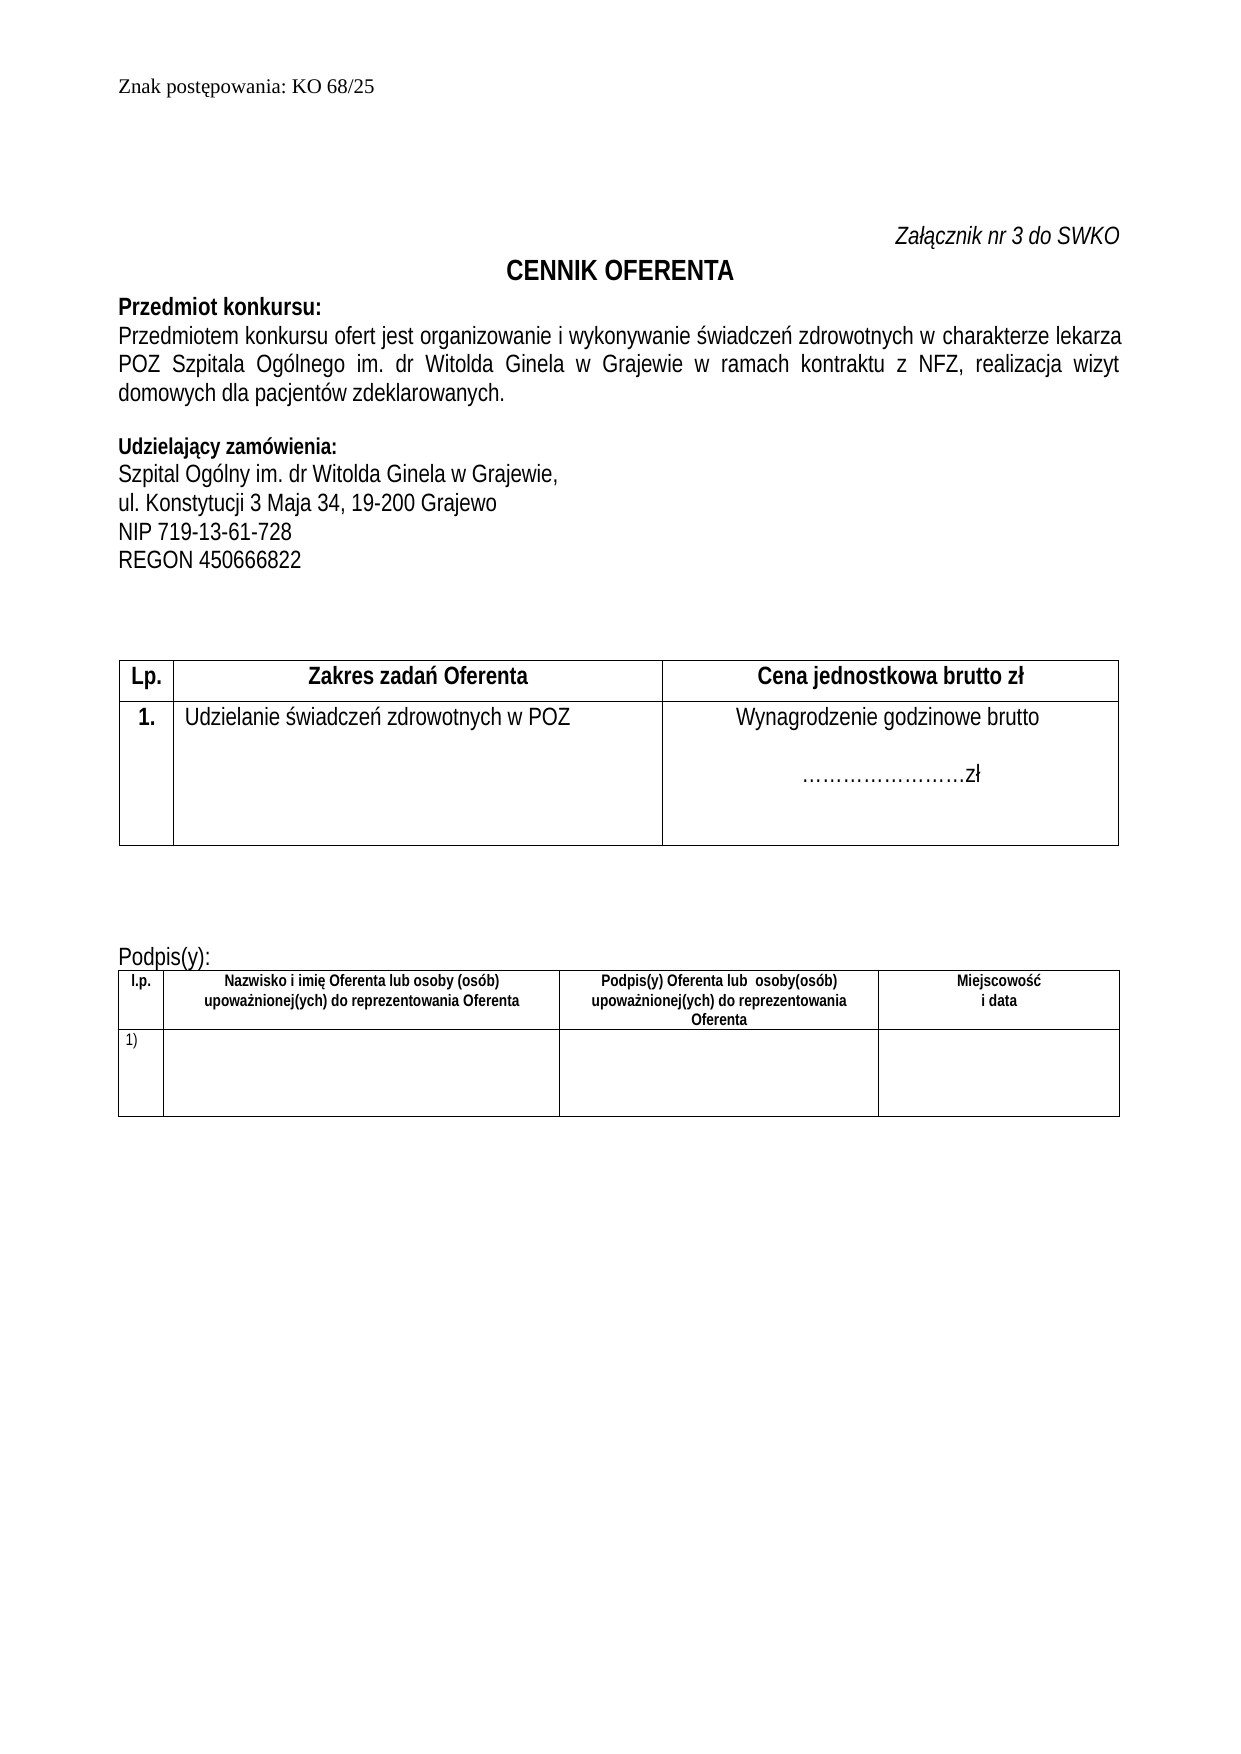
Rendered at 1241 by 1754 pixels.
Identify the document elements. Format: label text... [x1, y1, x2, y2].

table_cell [879, 1030, 1119, 1116]
table_cell Udzielanie świadczeń zdrowotnych w POZ [174, 702, 662, 844]
subtitle Przedmiot konkursu: [118, 292, 1122, 321]
table_header Nazwisko i imię Oferenta lub osoby (osób) upoważnionej(ych) do reprezentowania Oferenta [164, 971, 559, 1029]
text Udzielający zamówienia: [118, 433, 1122, 459]
text Załącznik nr 3 do SWKO [118, 221, 1122, 249]
table_header Cena jednostkowa brutto zł [663, 661, 1118, 701]
text ul. Konstytucji 3 Maja 34, 19-200 Grajewo [118, 488, 1122, 517]
table_header Lp. [120, 661, 173, 701]
table_header Miejscowość i data [879, 971, 1119, 1029]
table_header Podpis(y) Oferenta lub osoby(osób) upoważnionej(ych) do reprezentowania Oferenta [560, 971, 878, 1029]
table_cell [164, 1030, 559, 1116]
text CENNIK OFERENTA [118, 253, 1122, 287]
text Szpital Ogólny im. dr Witolda Ginela w Grajewie, [118, 459, 1122, 488]
table_cell 1) [119, 1030, 163, 1116]
table_header l.p. [119, 971, 163, 1029]
text NIP 719-13-61-728 [118, 517, 1122, 545]
table_header Zakres zadań Oferenta [174, 661, 662, 701]
text Przedmiotem konkursu ofert jest organizowanie i wykonywanie świadczeń zdrowotnych w charakterze lekarza POZ Szpitala Ogólnego im. dr Witolda Ginela w Grajewie w ramach kontraktu z NFZ, realizacja wizyt domowych dla pacjentów zdeklarowanych. [118, 321, 1122, 407]
text Podpis(y): [118, 941, 1122, 970]
table_cell [560, 1030, 878, 1116]
table_cell Wynagrodzenie godzinowe brutto ……………………zł [663, 702, 1118, 844]
text REGON 450666822 [118, 545, 1122, 574]
table_cell 1. [120, 702, 173, 844]
